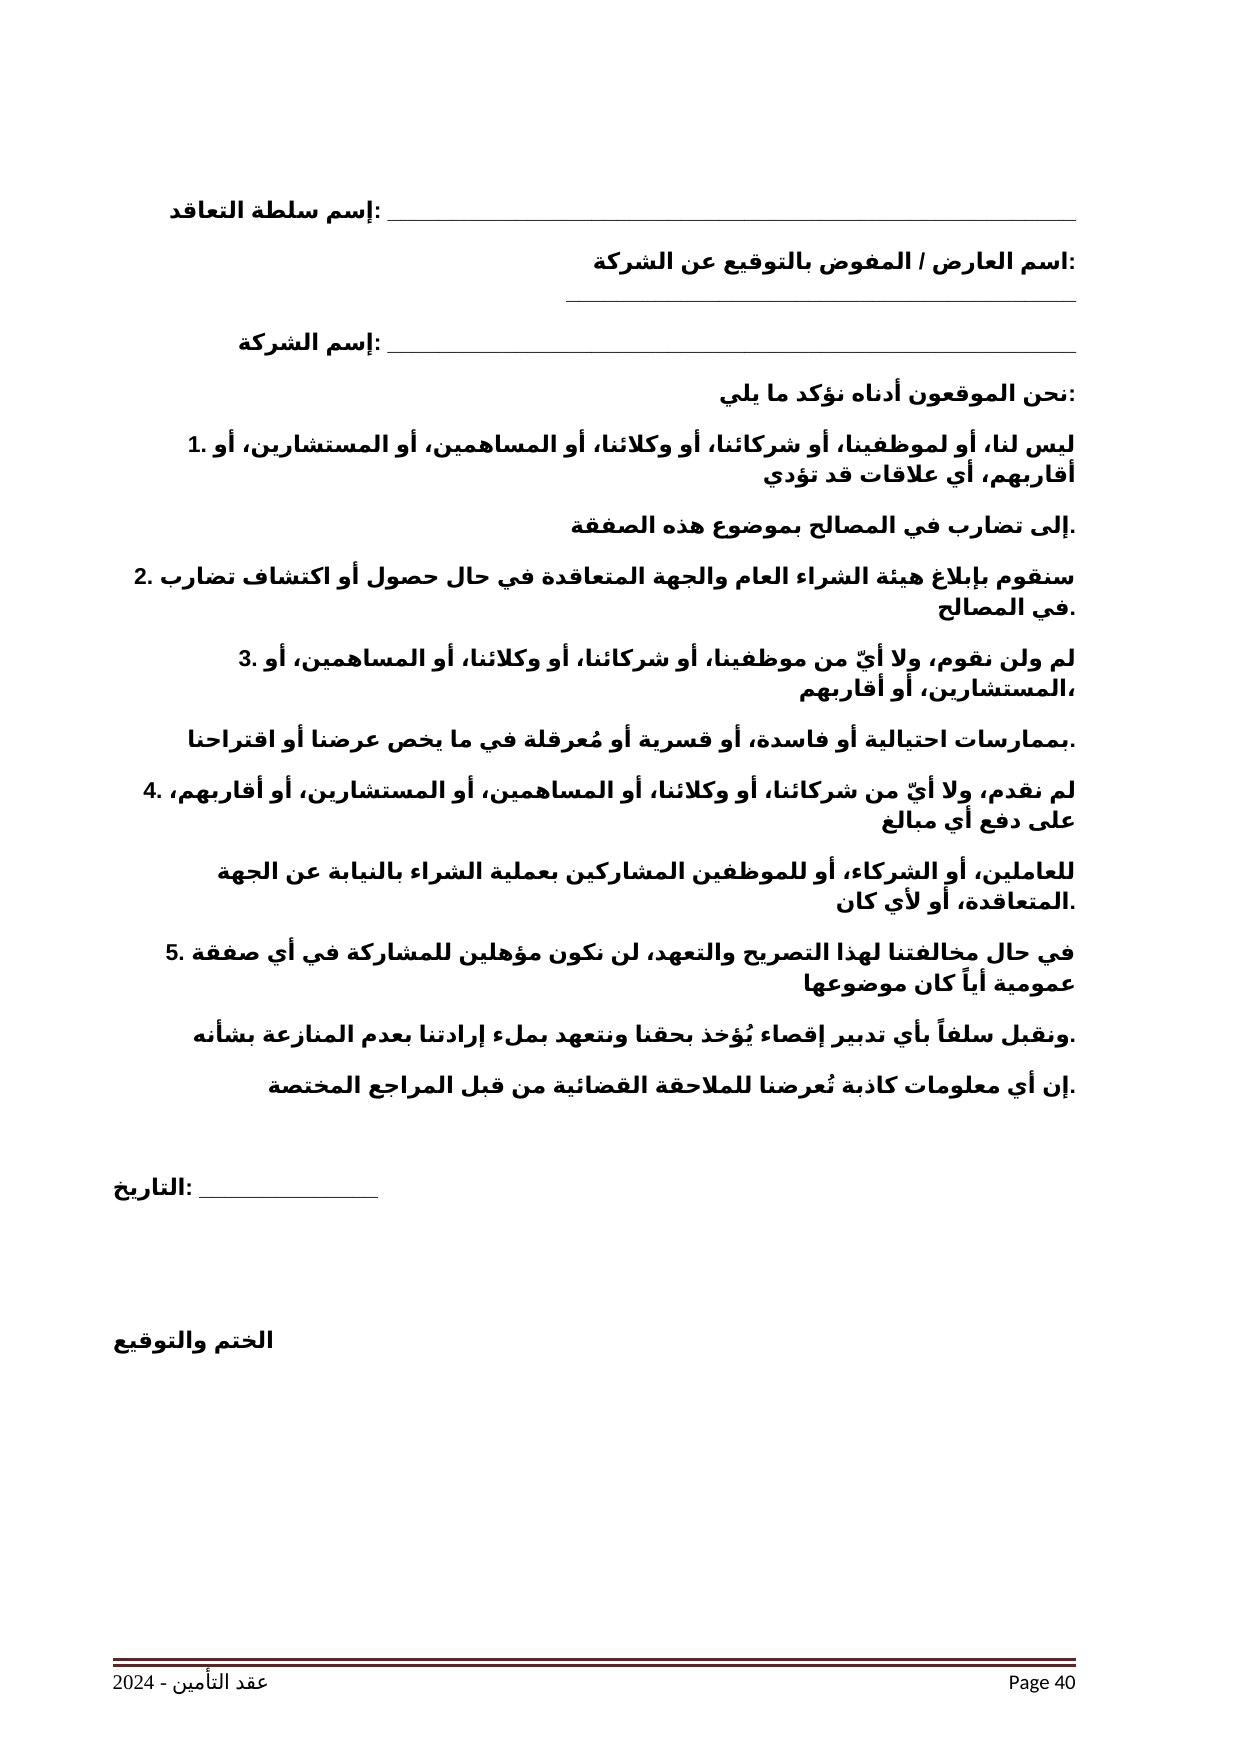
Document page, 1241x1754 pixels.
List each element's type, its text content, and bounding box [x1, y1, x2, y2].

text للعاملين، أو الشركاء، أو للموظفين المشاركين بعملية الشراء بالنيابة عن الجهة المتعاقدة، أو لأي كان. [112, 858, 1076, 914]
text نحن الموقعون أدناه نؤكد ما يلي: [112, 380, 1076, 406]
text الختم والتوقيع [112, 1327, 1076, 1353]
text 2. سنقوم بإبلاغ هيئة الشراء العام والجهة المتعاقدة في حال حصول أو اكتشاف تضارب في المصالح. [112, 563, 1076, 620]
text 5. في حال مخالفتنا لهذا التصريح والتعهد، لن نكون مؤهلين للمشاركة في أي صفقة عمومية أياً كان موضوعها [112, 939, 1076, 996]
text إلى تضارب في المصالح بموضوع هذه الصفقة. [112, 512, 1076, 538]
text بممارسات احتيالية أو فاسدة، أو قسرية أو مُعرقلة في ما يخص عرضنا أو اقتراحنا. [112, 726, 1076, 752]
text 1. ليس لنا، أو لموظفينا، أو شركائنا، أو وكلائنا، أو المساهمين، أو المستشارين، أو أقاربهم، أي علاقات قد تؤدي [112, 431, 1076, 487]
text التاريخ: ______________ [112, 1174, 1076, 1200]
text إسم سلطة التعاقد: ______________________________________________________ [112, 197, 1076, 223]
text إسم الشركة: ______________________________________________________ [112, 329, 1076, 355]
text 3. لم ولن نقوم، ولا أيّ من موظفينا، أو شركائنا، أو وكلائنا، أو المساهمين، أو المستشارين، أو أقاربهم، [112, 644, 1076, 701]
text ونقبل سلفاً بأي تدبير إقصاء يُؤخذ بحقنا ونتعهد بملء إرادتنا بعدم المنازعة بشأنه. [112, 1021, 1076, 1047]
text 4. لم نقدم، ولا أيّ من شركائنا، أو وكلائنا، أو المساهمين، أو المستشارين، أو أقاربهم، على دفع أي مبالغ [112, 777, 1076, 833]
text اسم العارض / المفوض بالتوقيع عن الشركة: ________________________________________ [112, 248, 1076, 304]
text إن أي معلومات كاذبة تُعرضنا للملاحقة القضائية من قبل المراجع المختصة. [112, 1072, 1076, 1098]
